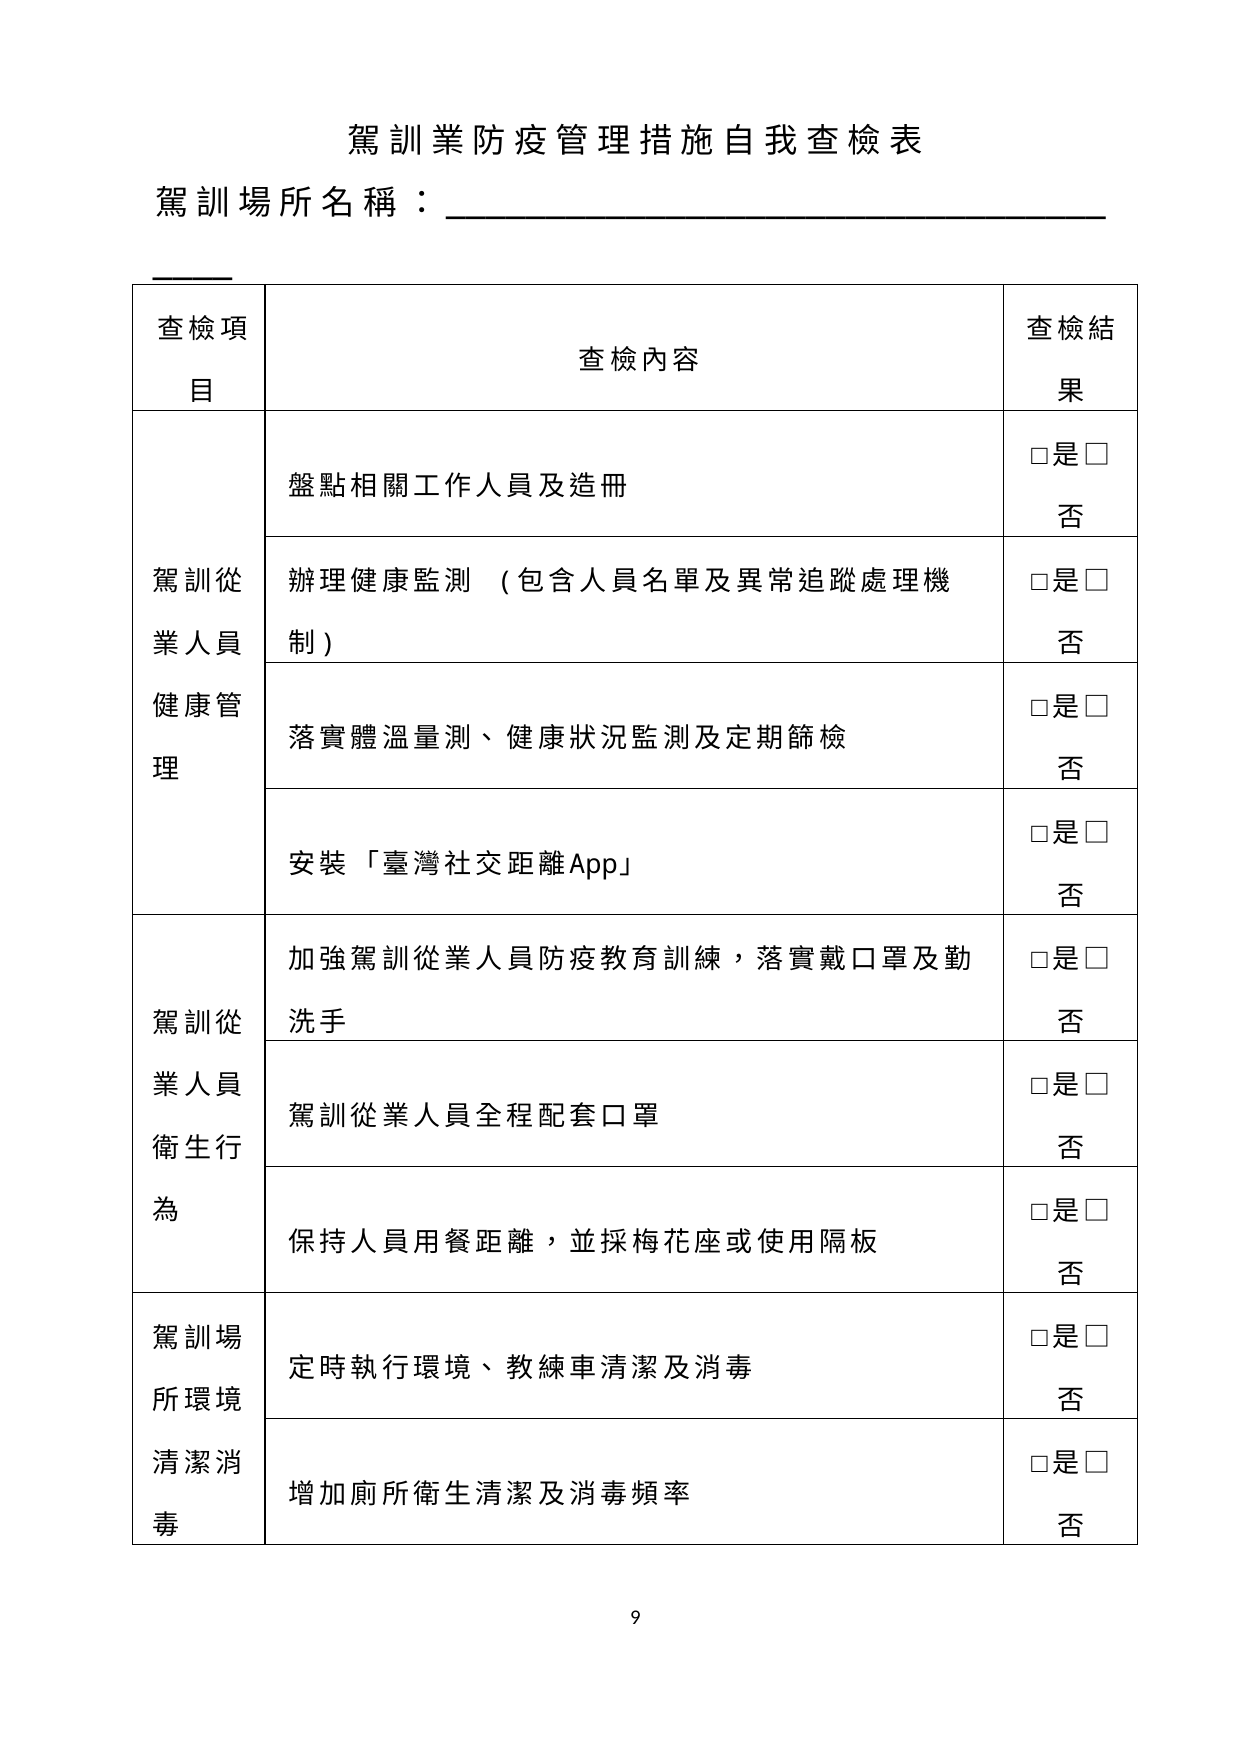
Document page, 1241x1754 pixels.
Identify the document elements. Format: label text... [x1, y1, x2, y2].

table_cell 定時執行環境、教練車清潔及消毒 [266, 1293, 1003, 1418]
table_cell □是□否 [1004, 411, 1137, 536]
table_cell □是□否 [1004, 915, 1137, 1040]
table_cell 駕訓場所環境清潔消毒 [133, 1293, 264, 1544]
table_header 查檢項目 [133, 285, 264, 410]
table_cell 保持人員用餐距離，並採梅花座或使用隔板 [266, 1167, 1003, 1292]
table_cell 盤點相關工作人員及造冊 [266, 411, 1003, 536]
table_cell 駕訓從業人員全程配套口罩 [266, 1041, 1003, 1166]
table_cell □是□否 [1004, 1293, 1137, 1418]
table_cell □是□否 [1004, 1167, 1137, 1292]
table_cell □是□否 [1004, 1041, 1137, 1166]
table_cell 增加廁所衛生清潔及消毒頻率 [266, 1419, 1003, 1544]
table_header 查檢結果 [1004, 285, 1137, 410]
table_cell 辦理健康監測 (包含人員名單及異常追蹤處理機制) [266, 537, 1003, 662]
table_cell □是□否 [1004, 663, 1137, 788]
table_cell □是□否 [1004, 1419, 1137, 1544]
table_cell 落實體溫量測、健康狀況監測及定期篩檢 [266, 663, 1003, 788]
table_cell 安裝「臺灣社交距離App」 [266, 789, 1003, 914]
table_cell 駕訓從業人員健康管理 [133, 411, 264, 914]
text 駕訓場所名稱：_____________________________________ [151, 159, 1119, 284]
text 駕訓業防疫管理措施自我查檢表 [151, 96, 1119, 159]
table_header 查檢內容 [266, 285, 1003, 410]
table_cell 加強駕訓從業人員防疫教育訓練，落實戴口罩及勤洗手 [266, 915, 1003, 1040]
table_cell □是□否 [1004, 537, 1137, 662]
table_cell □是□否 [1004, 789, 1137, 914]
table_cell 駕訓從業人員衛生行為 [133, 915, 264, 1292]
